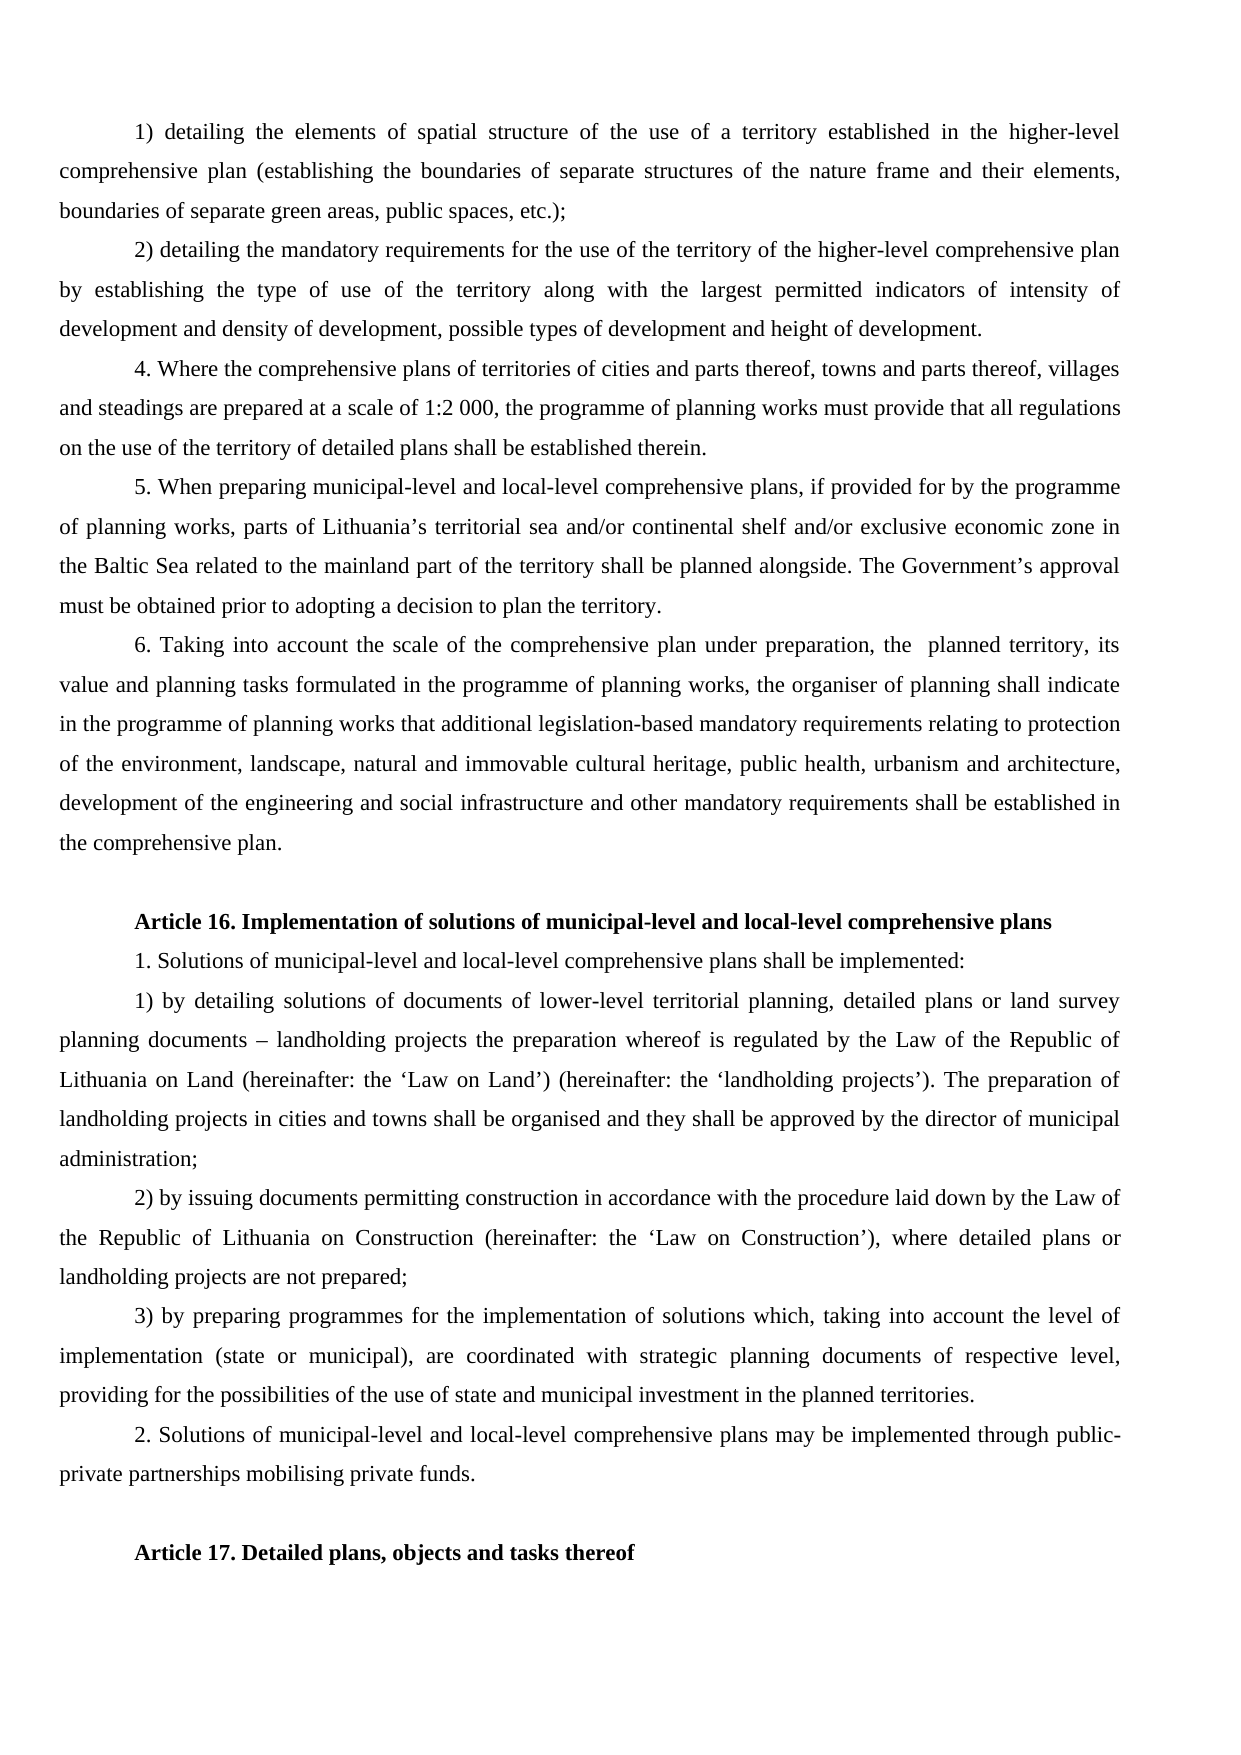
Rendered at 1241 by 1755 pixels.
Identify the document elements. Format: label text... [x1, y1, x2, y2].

text 5. When preparing municipal-level and local-level comprehensive plans, if provided for by the programme of planning works, parts of Lithuania’s territorial sea and/or continental shelf and/or exclusive economic zone in the Baltic Sea related to the mainland part of the territory shall be planned alongside. The Government’s approval must be obtained prior to adopting a decision to plan the territory. [59, 473, 1122, 618]
text 6. Taking into account the scale of the comprehensive plan under preparation, the planned territory, its value and planning tasks formulated in the programme of planning works, the organiser of planning shall indicate in the programme of planning works that additional legislation-based mandatory requirements relating to protection of the environment, landscape, natural and immovable cultural heritage, public health, urbanism and architecture, development of the engineering and social infrastructure and other mandatory requirements shall be established in the comprehensive plan. [59, 631, 1122, 855]
text 1. Solutions of municipal-level and local-level comprehensive plans shall be implemented: [59, 947, 1122, 973]
text 2) detailing the mandatory requirements for the use of the territory of the higher-level comprehensive plan by establishing the type of use of the territory along with the largest permitted indicators of intensity of development and density of development, possible types of development and height of development. [59, 237, 1122, 342]
text 4. Where the comprehensive plans of territories of cities and parts thereof, towns and parts thereof, villages and steadings are prepared at a scale of 1:2 000, the programme of planning works must provide that all regulations on the use of the territory of detailed plans shall be established therein. [59, 355, 1122, 460]
text 1) detailing the elements of spatial structure of the use of a territory established in the higher-level comprehensive plan (establishing the boundaries of separate structures of the nature frame and their elements, boundaries of separate green areas, public spaces, etc.); [59, 118, 1122, 223]
text 2) by issuing documents permitting construction in accordance with the procedure laid down by the Law of the Republic of Lithuania on Construction (hereinafter: the ‘Law on Construction’), where detailed plans or landholding projects are not prepared; [59, 1184, 1122, 1289]
text Article 16. Implementation of solutions of municipal-level and local-level comprehensive plans [59, 908, 1122, 934]
text 2. Solutions of municipal-level and local-level comprehensive plans may be implemented through public-private partnerships mobilising private funds. [59, 1421, 1122, 1487]
text 3) by preparing programmes for the implementation of solutions which, taking into account the level of implementation (state or municipal), are coordinated with strategic planning documents of respective level, providing for the possibilities of the use of state and municipal investment in the planned territories. [59, 1302, 1122, 1408]
text Article 17. Detailed plans, objects and tasks thereof [59, 1539, 1122, 1566]
text 1) by detailing solutions of documents of lower-level territorial planning, detailed plans or land survey planning documents – landholding projects the preparation whereof is regulated by the Law of the Republic of Lithuania on Land (hereinafter: the ‘Law on Land’) (hereinafter: the ‘landholding projects’). The preparation of landholding projects in cities and towns shall be organised and they shall be approved by the director of municipal administration; [59, 987, 1122, 1171]
